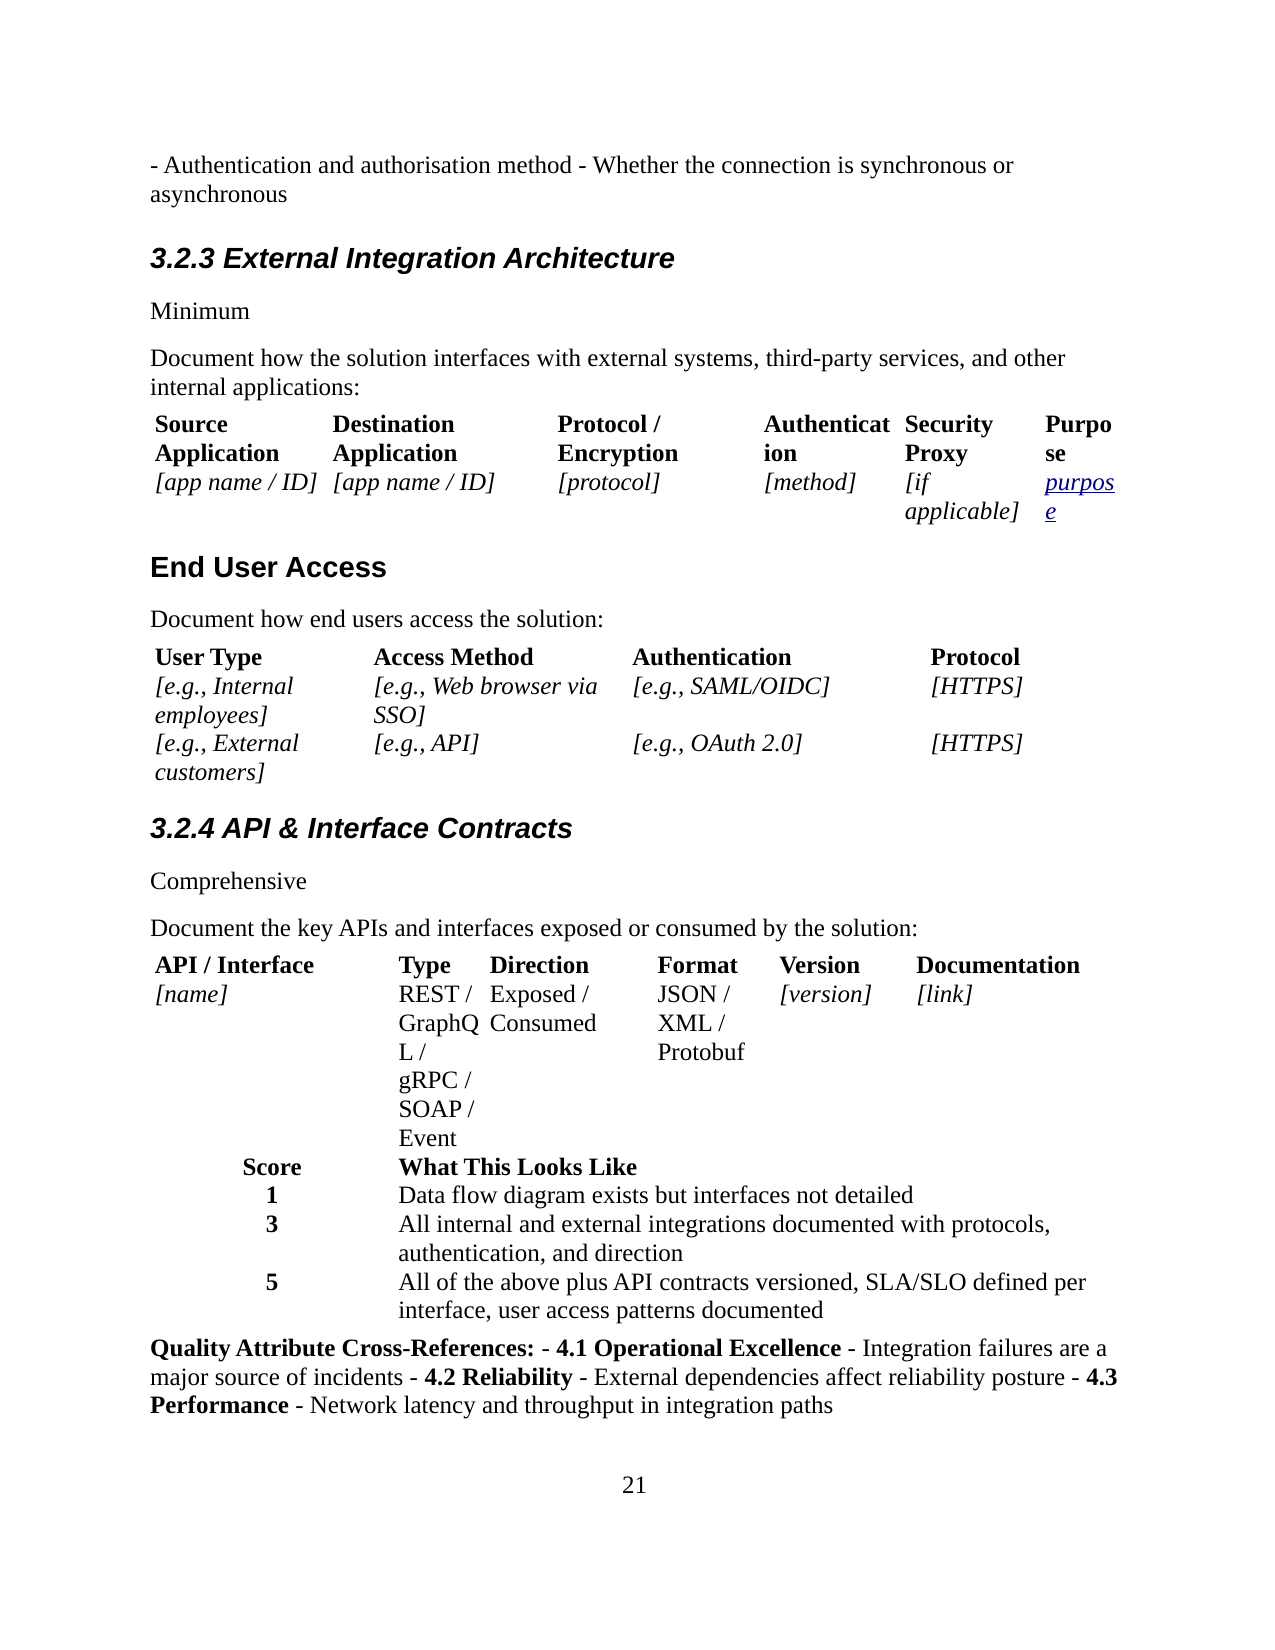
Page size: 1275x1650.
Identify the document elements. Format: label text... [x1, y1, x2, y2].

text - Authentication and authorisation method - Whether the connection is synchronous or asynchronous [150, 150, 1125, 207]
table_header Authentication [628, 642, 926, 671]
table_cell [HTTPS] [926, 729, 1125, 786]
table_cell [protocol] [553, 467, 759, 524]
table_cell [e.g., External customers] [150, 729, 369, 786]
table_header Protocol [926, 642, 1125, 671]
text Document how end users access the solution: [150, 604, 1125, 633]
table_cell 3 [150, 1209, 394, 1267]
table_header Security Proxy [900, 410, 1041, 467]
table_cell All of the above plus API contracts versioned, SLA/SLO defined per interface, user access patterns documented [394, 1267, 1125, 1324]
subtitle End User Access [150, 549, 1125, 583]
table_cell Exposed / Consumed [485, 979, 653, 1152]
table_cell purpose [1041, 467, 1125, 524]
table_header Score [150, 1152, 394, 1180]
table_cell [method] [759, 467, 900, 524]
table_cell [link] [912, 979, 1125, 1152]
table_header Destination Application [328, 410, 553, 467]
table_header Version [775, 950, 912, 979]
table_cell Data flow diagram exists but interfaces not detailed [394, 1180, 1125, 1209]
table_cell [if applicable] [900, 467, 1041, 524]
table_cell 1 [150, 1180, 394, 1209]
text Document the key APIs and interfaces exposed or consumed by the solution: [150, 913, 1125, 941]
table_header Type [394, 950, 485, 979]
table_cell [e.g., Web browser via SSO] [369, 671, 627, 728]
table_cell All internal and external integrations documented with protocols, authentication, and direction [394, 1209, 1125, 1267]
text Quality Attribute Cross-References: - 4.1 Operational Excellence - Integration failures are a major source of incidents - 4.2 Reliability - External dependencies affect reliability posture - 4.3 Performance - Network latency and throughput in integration paths [150, 1333, 1125, 1419]
table_header What This Looks Like [394, 1152, 1125, 1180]
table_header Authentication [759, 410, 900, 467]
subtitle 3.2.3 External Integration Architecture [150, 241, 1125, 275]
table_cell 5 [150, 1267, 394, 1324]
table_cell [e.g., OAuth 2.0] [628, 729, 926, 786]
table_header Access Method [369, 642, 627, 671]
table_cell JSON / XML / Protobuf [653, 979, 774, 1152]
subtitle 3.2.4 API & Interface Contracts [150, 811, 1125, 844]
table_cell [e.g., Internal employees] [150, 671, 369, 728]
table_cell [app name / ID] [328, 467, 553, 524]
table_cell REST / GraphQL / gRPC / SOAP / Event [394, 979, 485, 1152]
table_header Purpose [1041, 410, 1125, 467]
table_cell [app name / ID] [150, 467, 328, 524]
table_header Documentation [912, 950, 1125, 979]
table_header API / Interface [150, 950, 394, 979]
table_header User Type [150, 642, 369, 671]
table_cell [version] [775, 979, 912, 1152]
text Document how the solution interfaces with external systems, third-party services, and other internal applications: [150, 343, 1125, 401]
table_cell [HTTPS] [926, 671, 1125, 728]
table_cell [e.g., SAML/OIDC] [628, 671, 926, 728]
text Comprehensive [150, 866, 1125, 895]
text Minimum [150, 296, 1125, 325]
table_cell [name] [150, 979, 394, 1152]
table_cell [e.g., API] [369, 729, 627, 786]
table_header Source Application [150, 410, 328, 467]
table_header Protocol / Encryption [553, 410, 759, 467]
table_header Format [653, 950, 774, 979]
table_header Direction [485, 950, 653, 979]
